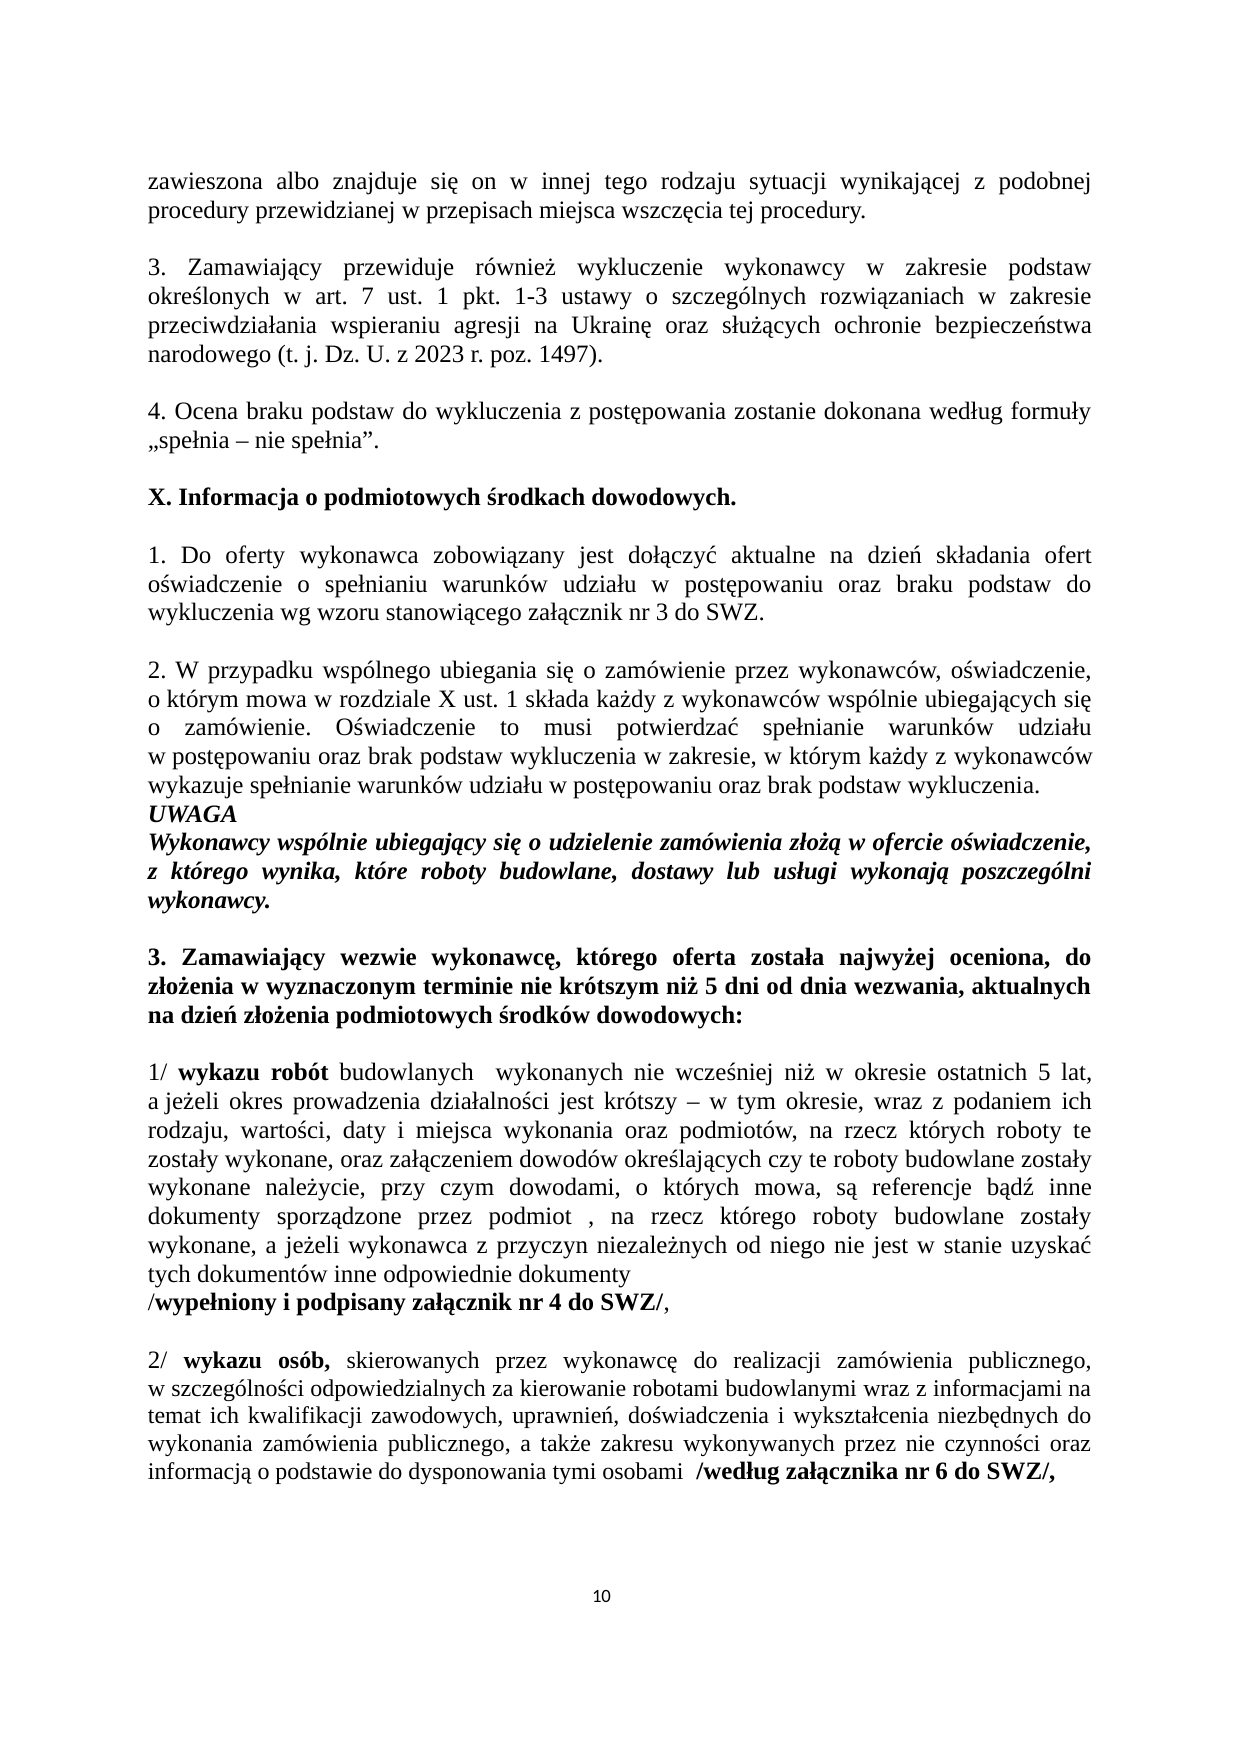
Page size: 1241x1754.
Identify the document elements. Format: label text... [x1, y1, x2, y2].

text 2/ wykazu osób, skierowanych przez wykonawcę do realizacji zamówienia publicznego, w szczególności odpowiedzialnych za kierowanie robotami budowlanymi wraz z informacjami na temat ich kwalifikacji zawodowych, uprawnień, doświadczenia i wykształcenia niezbędnych do wykonania zamówienia publicznego, a także zakresu wykonywanych przez nie czynności oraz informacją o podstawie do dysponowania tymi osobami /według załącznika nr 6 do SWZ/, [148, 1345, 1093, 1485]
text Wykonawcy wspólnie ubiegający się o udzielenie zamówienia złożą w ofercie oświadczenie, z którego wynika, które roboty budowlane, dostawy lub usługi wykonają poszczególni wykonawcy. [148, 827, 1093, 914]
text X. Informacja o podmiotowych środkach dowodowych. [148, 482, 1093, 511]
text 3. Zamawiający wezwie wykonawcę, którego oferta została najwyżej oceniona, do złożenia w wyznaczonym terminie nie krótszym niż 5 dni od dnia wezwania, aktualnych na dzień złożenia podmiotowych środków dowodowych: [148, 942, 1093, 1029]
text 3. Zamawiający przewiduje również wykluczenie wykonawcy w zakresie podstaw określonych w art. 7 ust. 1 pkt. 1-3 ustawy o szczególnych rozwiązaniach w zakresie przeciwdziałania wspieraniu agresji na Ukrainę oraz służących ochronie bezpieczeństwa narodowego (t. j. Dz. U. z 2023 r. poz. 1497). [148, 252, 1093, 367]
text 1. Do oferty wykonawca zobowiązany jest dołączyć aktualne na dzień składania ofert oświadczenie o spełnianiu warunków udziału w postępowaniu oraz braku podstaw do wykluczenia wg wzoru stanowiącego załącznik nr 3 do SWZ. [148, 540, 1093, 626]
text zawieszona albo znajduje się on w innej tego rodzaju sytuacji wynikającej z podobnej procedury przewidzianej w przepisach miejsca wszczęcia tej procedury. [148, 166, 1093, 224]
text 2. W przypadku wspólnego ubiegania się o zamówienie przez wykonawców, oświadczenie, o którym mowa w rozdziale X ust. 1 składa każdy z wykonawców wspólnie ubiegających się o zamówienie. Oświadczenie to musi potwierdzać spełnianie warunków udziału w postępowaniu oraz brak podstaw wykluczenia w zakresie, w którym każdy z wykonawców wykazuje spełnianie warunków udziału w postępowaniu oraz brak podstaw wykluczenia. [148, 655, 1093, 799]
text 1/ wykazu robót budowlanych wykonanych nie wcześniej niż w okresie ostatnich 5 lat, a jeżeli okres prowadzenia działalności jest krótszy – w tym okresie, wraz z podaniem ich rodzaju, wartości, daty i miejsca wykonania oraz podmiotów, na rzecz których roboty te zostały wykonane, oraz załączeniem dowodów określających czy te roboty budowlane zostały wykonane należycie, przy czym dowodami, o których mowa, są referencje bądź inne dokumenty sporządzone przez podmiot , na rzecz którego roboty budowlane zostały wykonane, a jeżeli wykonawca z przyczyn niezależnych od niego nie jest w stanie uzyskać tych dokumentów inne odpowiednie dokumenty [148, 1057, 1093, 1287]
text UWAGA [148, 799, 1093, 827]
text 4. Ocena braku podstaw do wykluczenia z postępowania zostanie dokonana według formuły „spełnia – nie spełnia”. [148, 396, 1093, 454]
text /wypełniony i podpisany załącznik nr 4 do SWZ/, [148, 1287, 1093, 1316]
